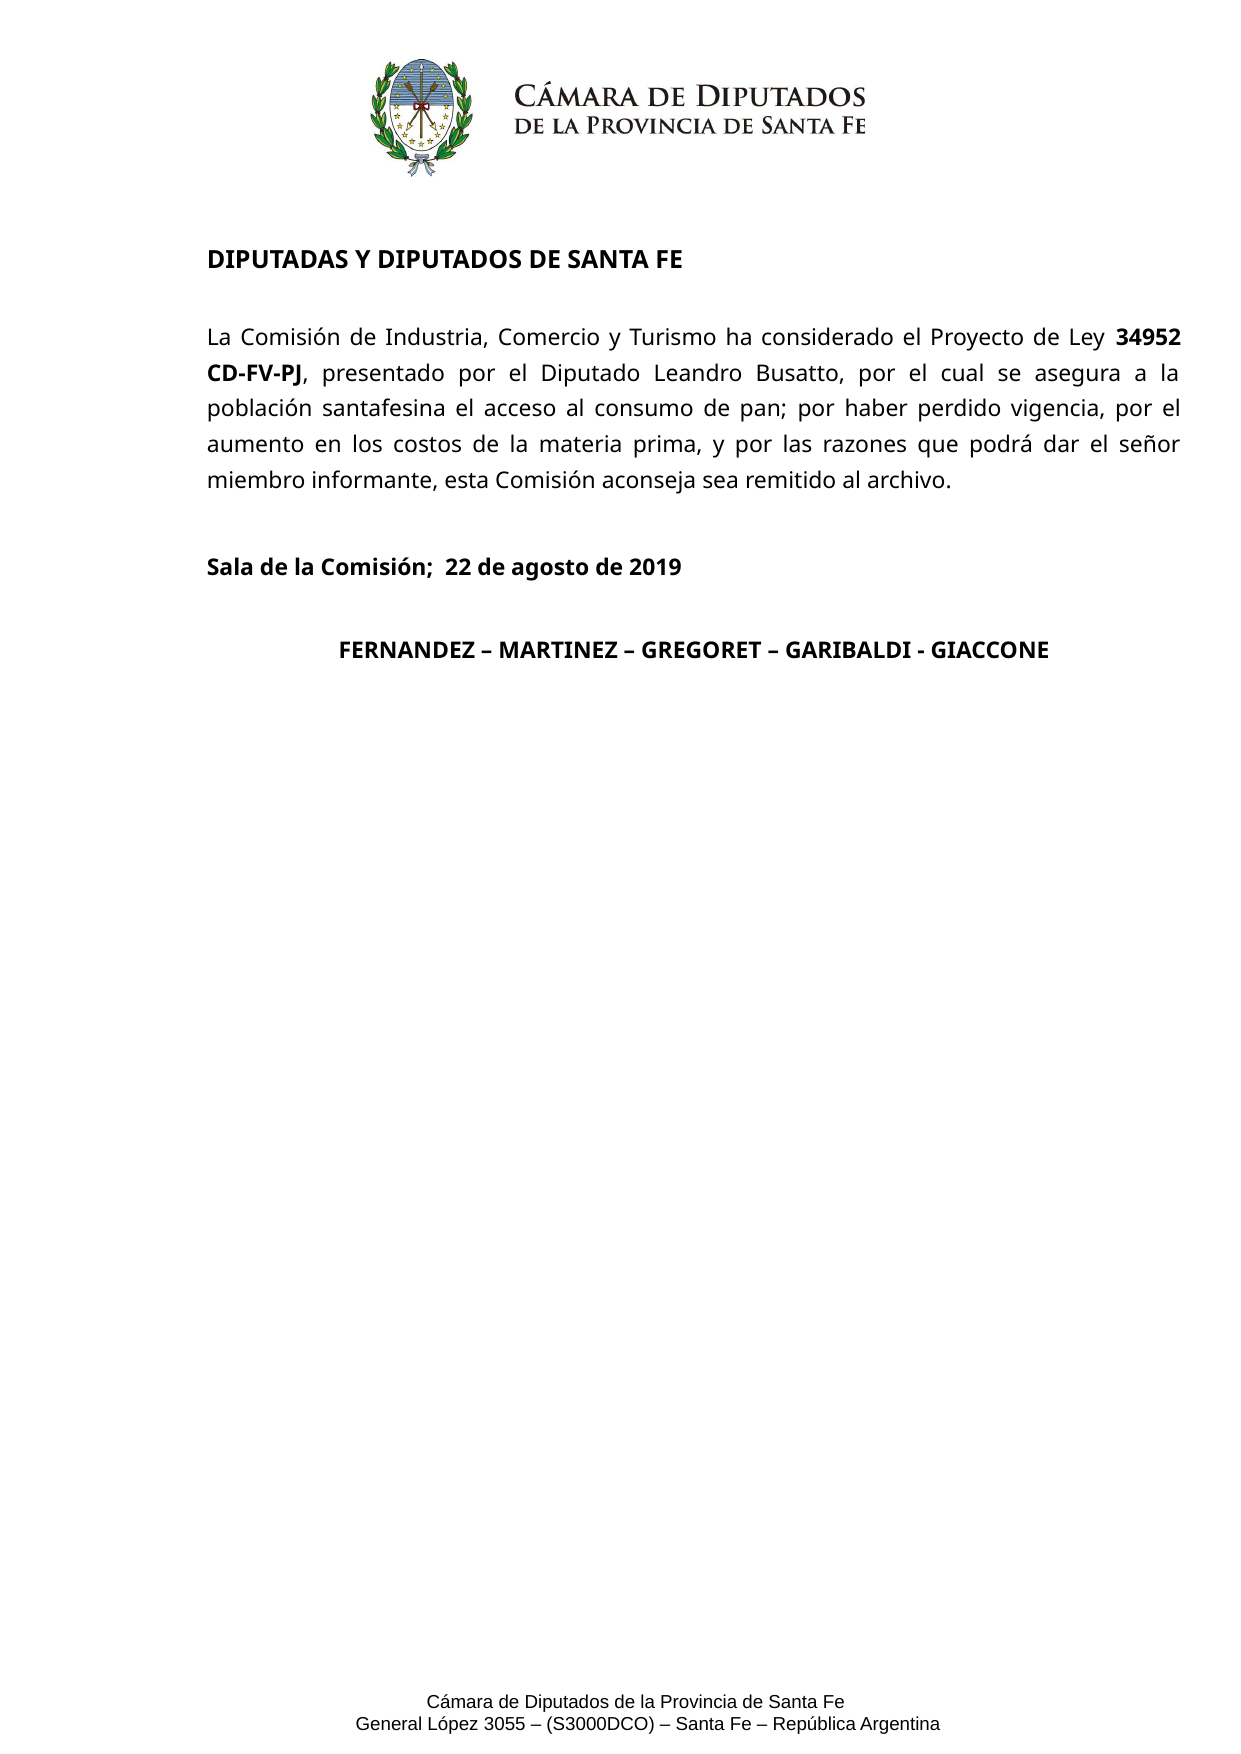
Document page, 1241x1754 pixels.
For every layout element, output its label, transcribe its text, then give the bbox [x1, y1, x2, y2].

text DIPUTADAS Y DIPUTADOS DE SANTA FE [207, 242, 1181, 276]
picture [370, 59, 866, 181]
text FERNANDEZ – MARTINEZ – GREGORET – GARIBALDI - GIACCONE [207, 634, 1181, 665]
text La Comisión de Industria, Comercio y Turismo ha considerado el Proyecto de Ley 34952 CD-FV-PJ, presentado por el Diputado Leandro Busatto, por el cual se asegura a la población santafesina el acceso al consumo de pan; por haber perdido vigencia, por el aumento en los costos de la materia prima, y por las razones que podrá dar el señor miembro informante, esta Comisión aconseja sea remitido al archivo. [207, 321, 1181, 496]
text Sala de la Comisión; 22 de agosto de 2019 [207, 551, 1181, 582]
